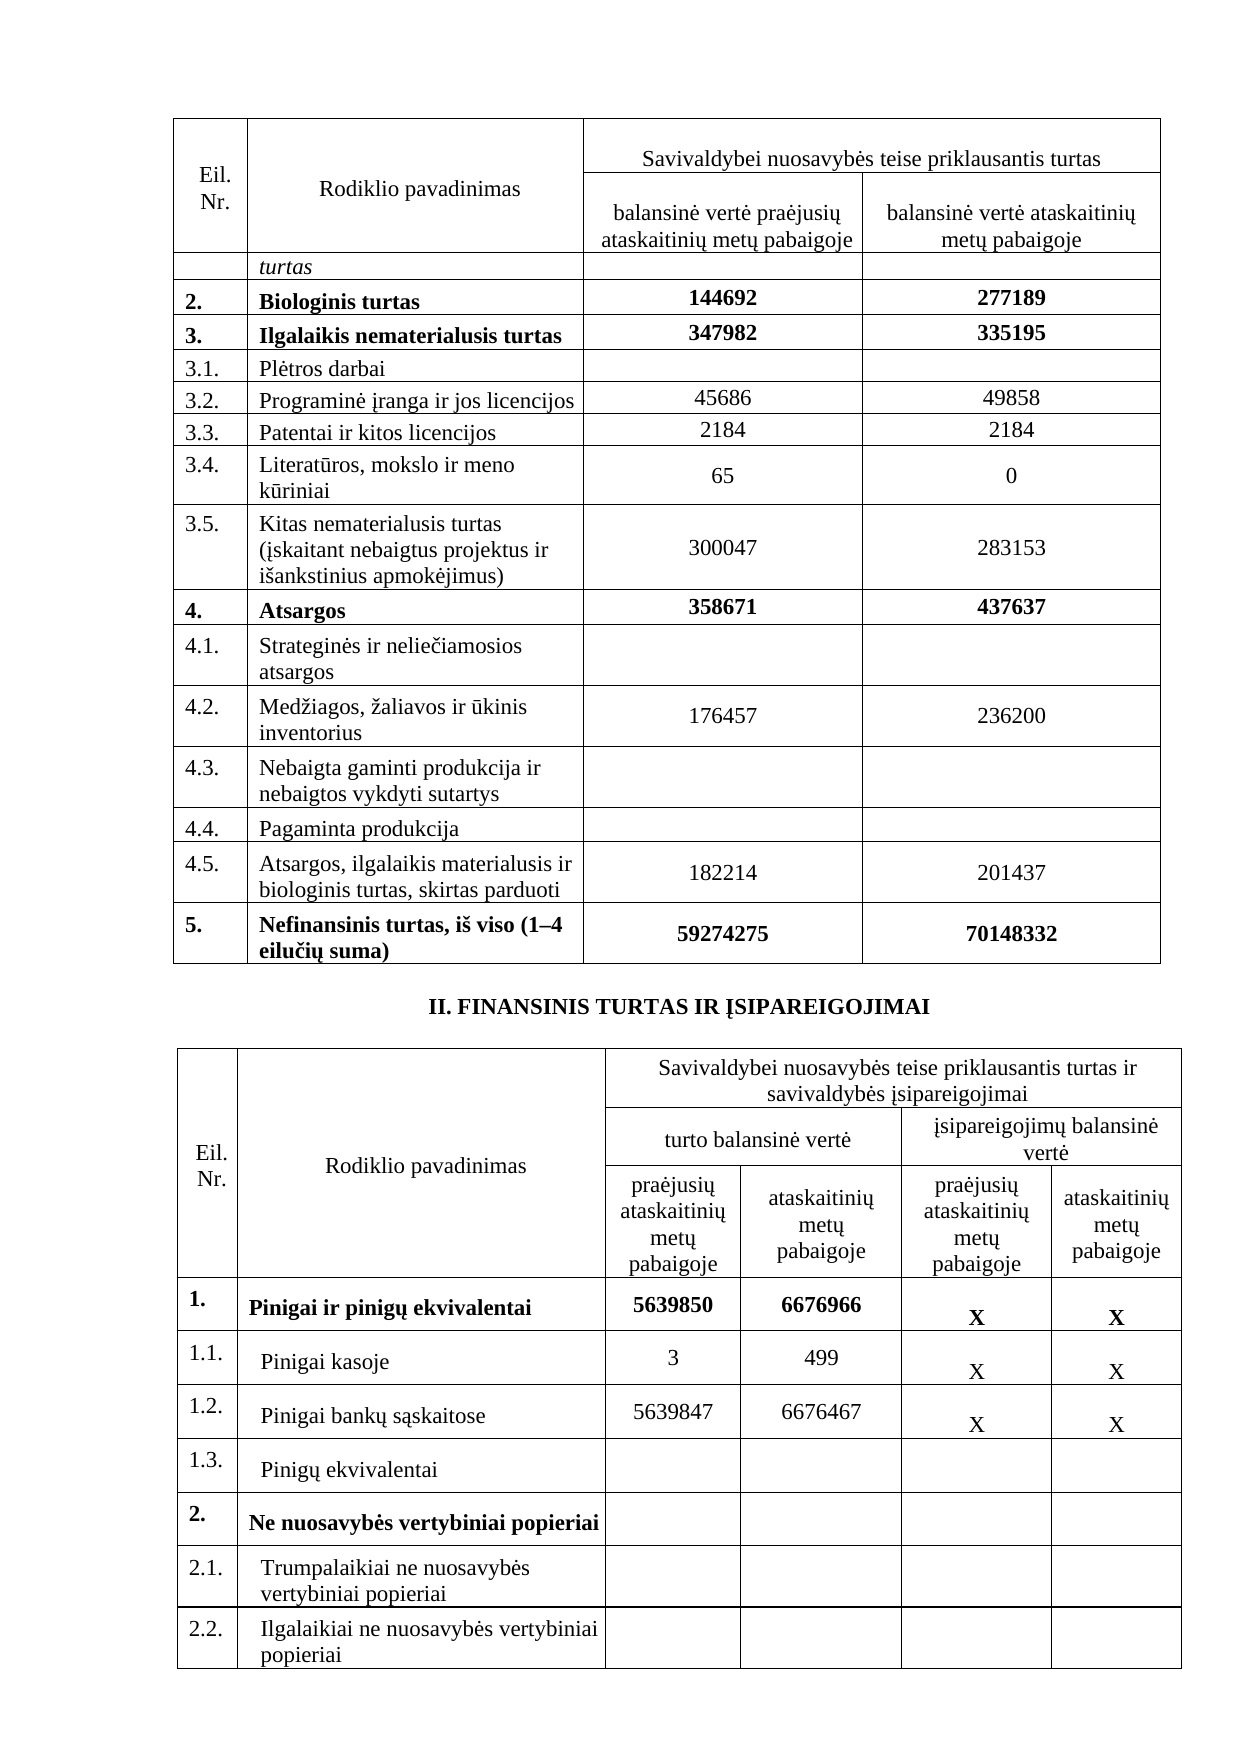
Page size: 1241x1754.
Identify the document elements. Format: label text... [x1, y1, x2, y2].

table_cell 0 [863, 446, 1160, 504]
table_cell 3.5. [174, 505, 247, 589]
table_cell [1161, 589, 1185, 623]
table_cell 65 [584, 446, 862, 504]
table_cell 45686 [584, 382, 862, 413]
table_cell [1052, 1546, 1181, 1606]
table_cell [902, 1439, 1051, 1492]
table_cell Pinigų ekvivalentai [238, 1439, 605, 1492]
table_cell ataskaitinių metų pabaigoje [1052, 1166, 1181, 1277]
table_cell 176457 [584, 686, 862, 746]
table_cell Pinigai bankų sąskaitose [238, 1385, 605, 1438]
table_cell [1161, 807, 1185, 841]
table_cell Ne nuosavybės vertybiniai popieriai [238, 1493, 605, 1545]
table_cell [863, 253, 1160, 279]
table_cell 347982 [584, 315, 862, 349]
table_cell X [902, 1385, 1051, 1438]
table_cell 59274275 [584, 903, 862, 963]
table_cell 4.1. [174, 625, 247, 684]
table_cell Pinigai ir pinigų ekvivalentai [238, 1278, 605, 1330]
table_cell [741, 1546, 901, 1606]
table_cell [606, 1608, 740, 1667]
table_cell Nebaigta gaminti produkcija ir nebaigtos vykdyti sutartys [248, 747, 583, 807]
table_cell turto balansinė vertė [606, 1108, 901, 1165]
table_cell 3.4. [174, 446, 247, 504]
table_header Rodiklio pavadinimas [238, 1049, 605, 1277]
table_cell 358671 [584, 590, 862, 623]
table_cell Nefinansinis turtas, iš viso (1–4 eilučių suma) [248, 903, 583, 963]
table_cell 499 [741, 1331, 901, 1384]
table_cell [1161, 746, 1185, 807]
table_cell balansinė vertė praėjusių ataskaitinių metų pabaigoje [584, 173, 862, 252]
table_cell 4. [174, 590, 247, 623]
table_cell įsipareigojimų balansinė vertė [902, 1108, 1181, 1165]
table_cell 2184 [863, 414, 1160, 445]
table_cell 3.1. [174, 350, 247, 381]
table_cell [1161, 314, 1185, 349]
table_cell 2184 [584, 414, 862, 445]
table_cell [1161, 252, 1185, 279]
table_cell [584, 253, 862, 279]
table_cell ataskaitinių metų pabaigoje [741, 1166, 901, 1277]
table_cell 1.3. [178, 1439, 237, 1492]
table_cell [1161, 413, 1185, 445]
table_cell balansinė vertė ataskaitinių metų pabaigoje [863, 173, 1160, 252]
table_cell Trumpalaikiai ne nuosavybės vertybiniai popieriai [238, 1546, 605, 1606]
table_cell Strateginės ir neliečiamosios atsargos [248, 625, 583, 684]
table_cell 437637 [863, 590, 1160, 623]
table_cell X [902, 1331, 1051, 1384]
table_cell 4.2. [174, 686, 247, 746]
table_cell 1.2. [178, 1385, 237, 1438]
table_cell [1052, 1493, 1181, 1545]
table_cell 6676966 [741, 1278, 901, 1330]
table_cell Medžiagos, žaliavos ir ūkinis inventorius [248, 686, 583, 746]
table_cell X [902, 1278, 1051, 1330]
table_cell Ilgalaikiai ne nuosavybės vertybiniai popieriai [238, 1608, 605, 1667]
table_cell [741, 1608, 901, 1667]
table_cell 182214 [584, 842, 862, 902]
table_cell Ilgalaikis nematerialusis turtas [248, 315, 583, 349]
table_cell Atsargos [248, 590, 583, 623]
table_cell 144692 [584, 280, 862, 314]
table_cell [1161, 381, 1185, 413]
table_cell 3.3. [174, 414, 247, 445]
table_cell [1161, 624, 1185, 684]
table_cell 283153 [863, 505, 1160, 589]
table_cell [902, 1493, 1051, 1545]
table_cell Patentai ir kitos licencijos [248, 414, 583, 445]
table_cell [741, 1439, 901, 1492]
table_cell [1161, 841, 1185, 902]
table_cell Plėtros darbai [248, 350, 583, 381]
table_cell [863, 747, 1160, 807]
table_cell 49858 [863, 382, 1160, 413]
table_cell turtas [248, 253, 583, 279]
table_cell [902, 1608, 1051, 1667]
table_cell 4.5. [174, 842, 247, 902]
table_cell Literatūros, mokslo ir meno kūriniai [248, 446, 583, 504]
table_cell 2. [178, 1493, 237, 1545]
table_header Savivaldybei nuosavybės teise priklausantis turtas ir savivaldybės įsipareigojimai [606, 1049, 1181, 1107]
table_cell [606, 1493, 740, 1545]
table_cell 5. [174, 903, 247, 963]
table_cell [863, 808, 1160, 841]
table_cell 2.2. [178, 1608, 237, 1667]
table_cell [584, 350, 862, 381]
table_cell 277189 [863, 280, 1160, 314]
table_cell 2. [174, 280, 247, 314]
table_cell 236200 [863, 686, 1160, 746]
table_cell X [1052, 1385, 1181, 1438]
table_cell [584, 808, 862, 841]
table_cell [584, 747, 862, 807]
table_cell 335195 [863, 315, 1160, 349]
table_cell Pinigai kasoje [238, 1331, 605, 1384]
table_cell praėjusių ataskaitinių metų pabaigoje [902, 1166, 1051, 1277]
table_cell [1161, 445, 1185, 504]
table_cell 6676467 [741, 1385, 901, 1438]
table_cell [606, 1439, 740, 1492]
text II. FINANSINIS TURTAS IR ĮSIPAREIGOJIMAI [177, 993, 1181, 1019]
table_cell 3 [606, 1331, 740, 1384]
table_cell 1. [178, 1278, 237, 1330]
table_cell [1052, 1608, 1181, 1667]
table_cell [1052, 1439, 1181, 1492]
table_cell Atsargos, ilgalaikis materialusis ir biologinis turtas, skirtas parduoti [248, 842, 583, 902]
table_cell Programinė įranga ir jos licencijos [248, 382, 583, 413]
table_cell 4.3. [174, 747, 247, 807]
table_cell 70148332 [863, 903, 1160, 963]
table_header Rodiklio pavadinimas [248, 119, 583, 252]
table_cell [174, 253, 247, 279]
table_cell [1161, 902, 1185, 963]
table_cell 201437 [863, 842, 1160, 902]
table_cell Kitas nematerialusis turtas (įskaitant nebaigtus projektus ir išankstinius apmokėjimus) [248, 505, 583, 589]
table_cell [741, 1493, 901, 1545]
table_cell [863, 350, 1160, 381]
table_cell [1161, 172, 1185, 252]
table_cell 5639850 [606, 1278, 740, 1330]
table_header Eil. Nr. [178, 1049, 237, 1277]
table_cell [863, 625, 1160, 684]
table_cell X [1052, 1278, 1181, 1330]
table_cell praėjusių ataskaitinių metų pabaigoje [606, 1166, 740, 1277]
table_cell 3.2. [174, 382, 247, 413]
table_cell [584, 625, 862, 684]
table_cell 300047 [584, 505, 862, 589]
table_cell 3. [174, 315, 247, 349]
table_cell 1.1. [178, 1331, 237, 1384]
table_header [1161, 118, 1185, 172]
table_cell [606, 1546, 740, 1606]
table_header Savivaldybei nuosavybės teise priklausantis turtas [584, 119, 1160, 172]
table_cell [1161, 349, 1185, 381]
table_cell [1161, 504, 1185, 589]
table_cell [902, 1546, 1051, 1606]
table_cell Pagaminta produkcija [248, 808, 583, 841]
table_cell [1161, 279, 1185, 314]
table_cell 4.4. [174, 808, 247, 841]
table_cell 2.1. [178, 1546, 237, 1606]
table_cell [1161, 685, 1185, 746]
table_cell X [1052, 1331, 1181, 1384]
table_cell Biologinis turtas [248, 280, 583, 314]
table_cell 5639847 [606, 1385, 740, 1438]
table_header Eil. Nr. [174, 119, 247, 252]
